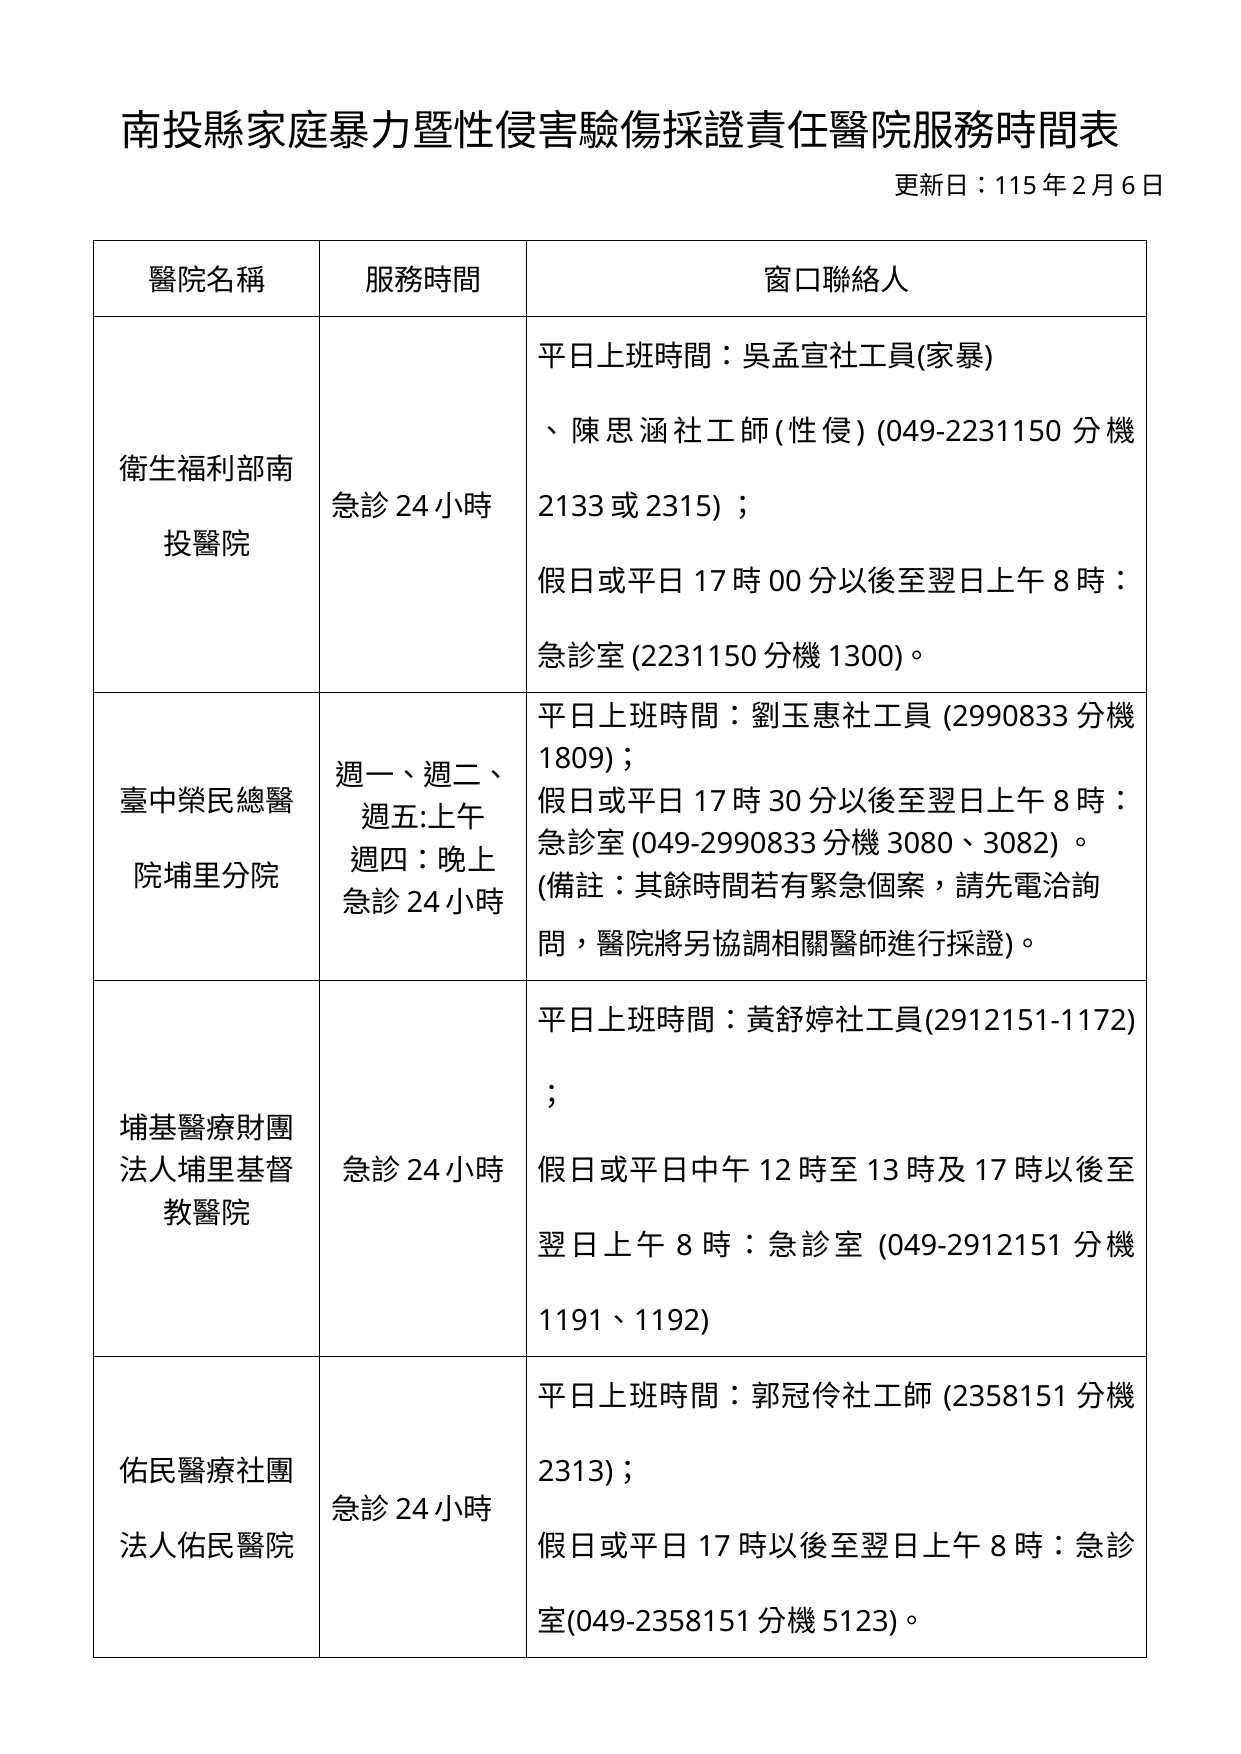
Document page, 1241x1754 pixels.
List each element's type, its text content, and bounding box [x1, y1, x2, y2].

text 更新日：115年2月6日 [75, 164, 1165, 202]
table_cell 急診24小時 [320, 981, 526, 1356]
table_cell 平日上班時間：黃舒婷社工員(2912151-1172) ； 假日或平日中午12時至13時及17時以後至翌日上午8時：急診室 (049-2912151分機1191、1192) [527, 981, 1146, 1356]
table_header 服務時間 [320, 241, 526, 316]
table_cell 平日上班時間：劉玉惠社工員 (2990833分機1809)； 假日或平日17時30分以後至翌日上午8時：急診室 (049-2990833分機3080、3082) 。 (備註：其餘時間若有緊急個案，請先電洽詢 問，醫院將另協調相關醫師進行採證)。 [527, 693, 1146, 979]
table_cell 佑民醫療社團法人佑民醫院 [94, 1357, 319, 1657]
text 南投縣家庭暴力暨性侵害驗傷採證責任醫院服務時間表 [75, 89, 1165, 164]
table_cell 週一、週二、週五:上午 週四：晚上 急診24小時 [320, 693, 526, 979]
table_cell 平日上班時間：郭冠伶社工師 (2358151分機2313)； 假日或平日17時以後至翌日上午8時：急診室(049-2358151分機5123)。 [527, 1357, 1146, 1657]
table_cell 衛生福利部南投醫院 [94, 317, 319, 692]
table_cell 平日上班時間：吳孟宣社工員(家暴) 、陳思涵社工師(性侵) (049-2231150分機2133或2315) ； 假日或平日17時00分以後至翌日上午8時：急診室 (2231150分機1300)。 [527, 317, 1146, 692]
table_header 醫院名稱 [94, 241, 319, 316]
table_cell 急診24小時 [320, 317, 526, 692]
table_cell 臺中榮民總醫院埔里分院 [94, 693, 319, 979]
table_cell 急診24小時 [320, 1357, 526, 1657]
table_cell 埔基醫療財團法人埔里基督教醫院 [94, 981, 319, 1356]
table_header 窗口聯絡人 [527, 241, 1146, 316]
